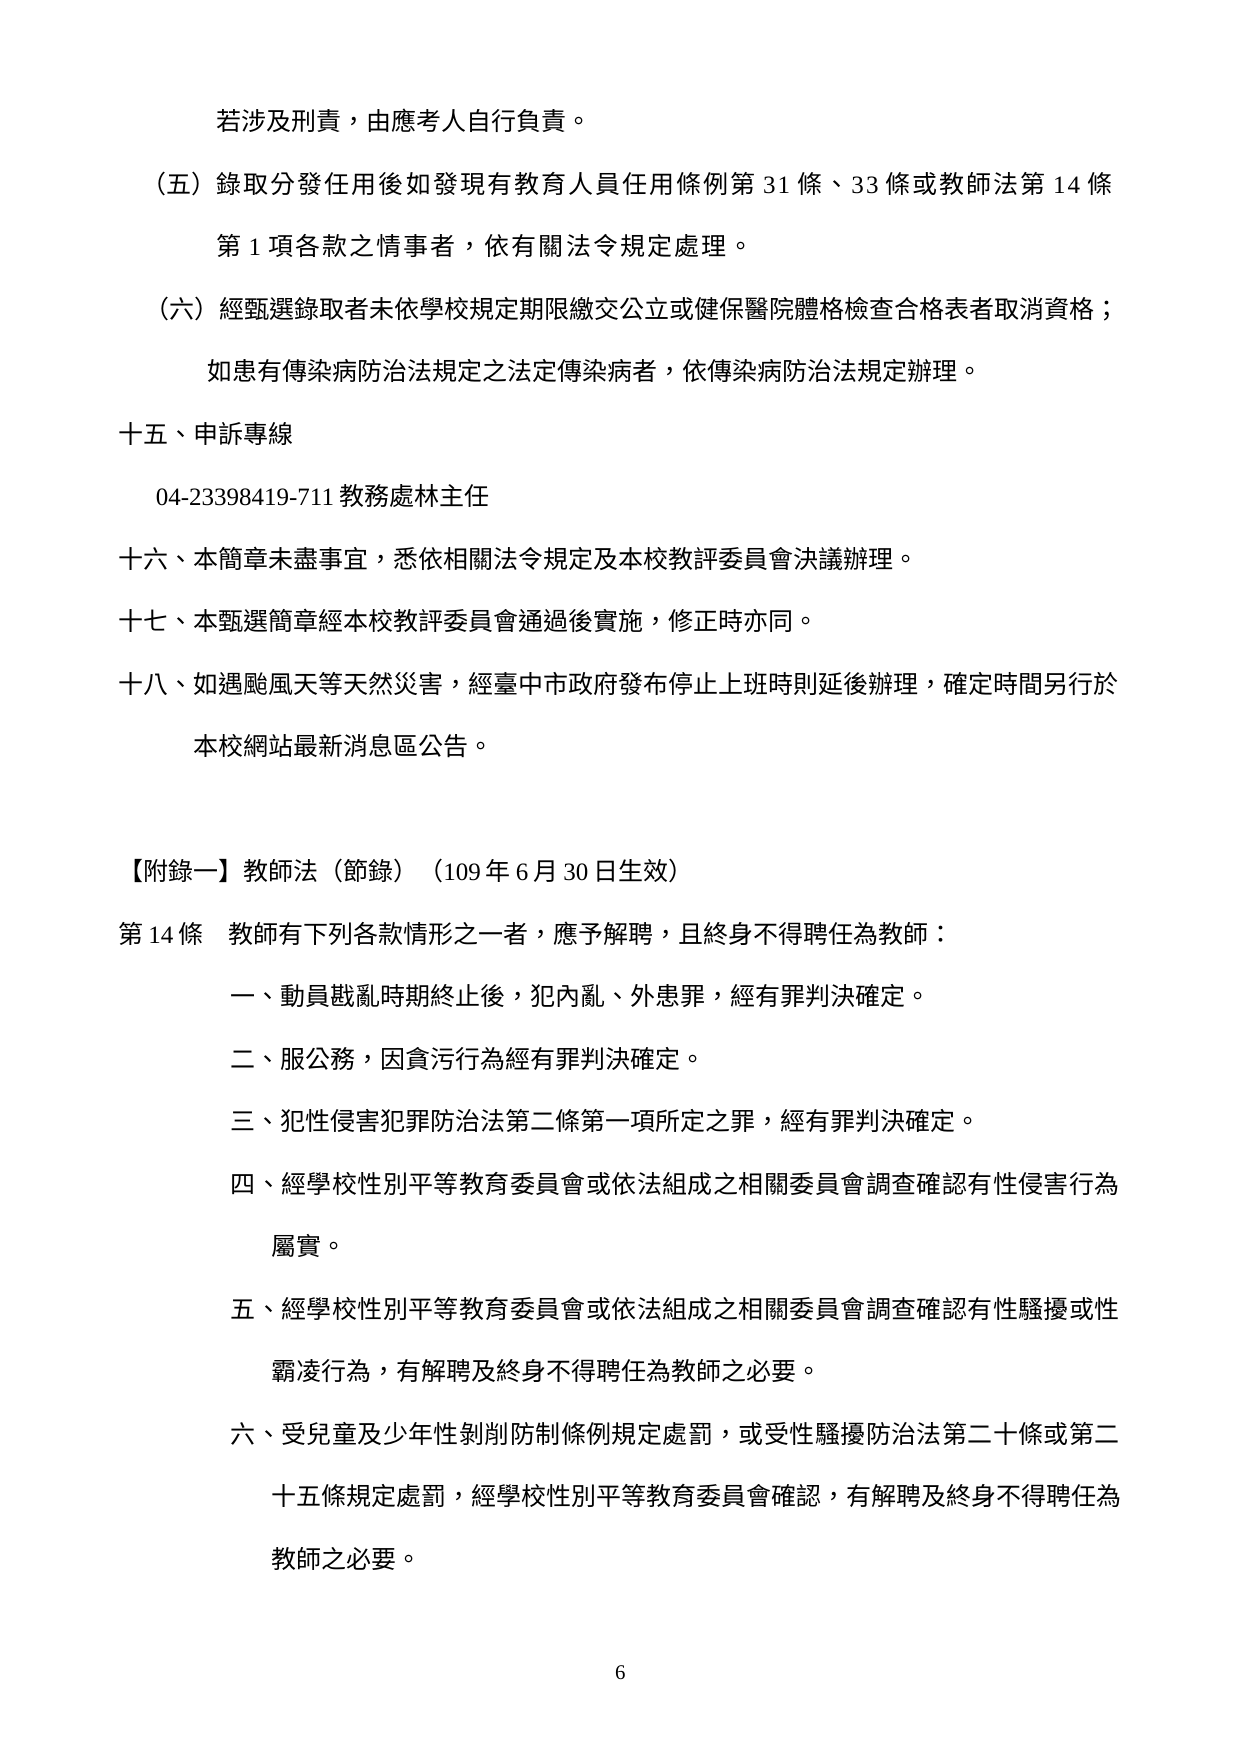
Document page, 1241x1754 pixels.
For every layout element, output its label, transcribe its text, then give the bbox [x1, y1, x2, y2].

text （六）經甄選錄取者未依學校規定期限繳交公立或健保醫院體格檢查合格表者取消資格； 如患有傳染病防治法規定之法定傳染病者，依傳染病防治法規定辦理。 [144, 266, 1122, 391]
text 十六、本簡章未盡事宜，悉依相關法令規定及本校教評委員會決議辦理。 [118, 516, 1122, 578]
text 一、動員戡亂時期終止後，犯內亂、外患罪，經有罪判決確定。 [230, 953, 1122, 1016]
text （四）經甄試錄取之代理教師，若發現資格不符，或證件有偽造、變造情事，或到職後無法辦理核薪者，均應無條件自到職日起自動解職，應考人不得要求任何補償及異議，若涉及刑責，由應考人自行負責。 [141, 78, 1122, 141]
text （五）錄取分發任用後如發現有教育人員任用條例第31條、33條或教師法第14條第1項各款之情事者，依有關法令規定處理。 [141, 141, 1122, 266]
text 【附錄一】教師法（節錄）（109年6月30日生效） [118, 828, 1122, 891]
text 十八、如遇颱風天等天然災害，經臺中市政府發布停止上班時則延後辦理，確定時間另行於本校網站最新消息區公告。 [118, 641, 1122, 766]
text 三、犯性侵害犯罪防治法第二條第一項所定之罪，經有罪判決確定。 [230, 1078, 1122, 1141]
text 04-23398419-711教務處林主任 [118, 453, 1122, 516]
text 六、受兒童及少年性剝削防制條例規定處罰，或受性騷擾防治法第二十條或第二十五條規定處罰，經學校性別平等教育委員會確認，有解聘及終身不得聘任為教師之必要。 [230, 1391, 1122, 1578]
text 二、服公務，因貪污行為經有罪判決確定。 [230, 1016, 1122, 1078]
text 第14條 教師有下列各款情形之一者，應予解聘，且終身不得聘任為教師： [118, 891, 1122, 953]
text 十五、申訴專線 [118, 391, 1122, 453]
text 五、經學校性別平等教育委員會或依法組成之相關委員會調查確認有性騷擾或性霸凌行為，有解聘及終身不得聘任為教師之必要。 [230, 1266, 1122, 1391]
text 十七、本甄選簡章經本校教評委員會通過後實施，修正時亦同。 [118, 578, 1122, 641]
text 四、經學校性別平等教育委員會或依法組成之相關委員會調查確認有性侵害行為屬實。 [230, 1141, 1122, 1266]
